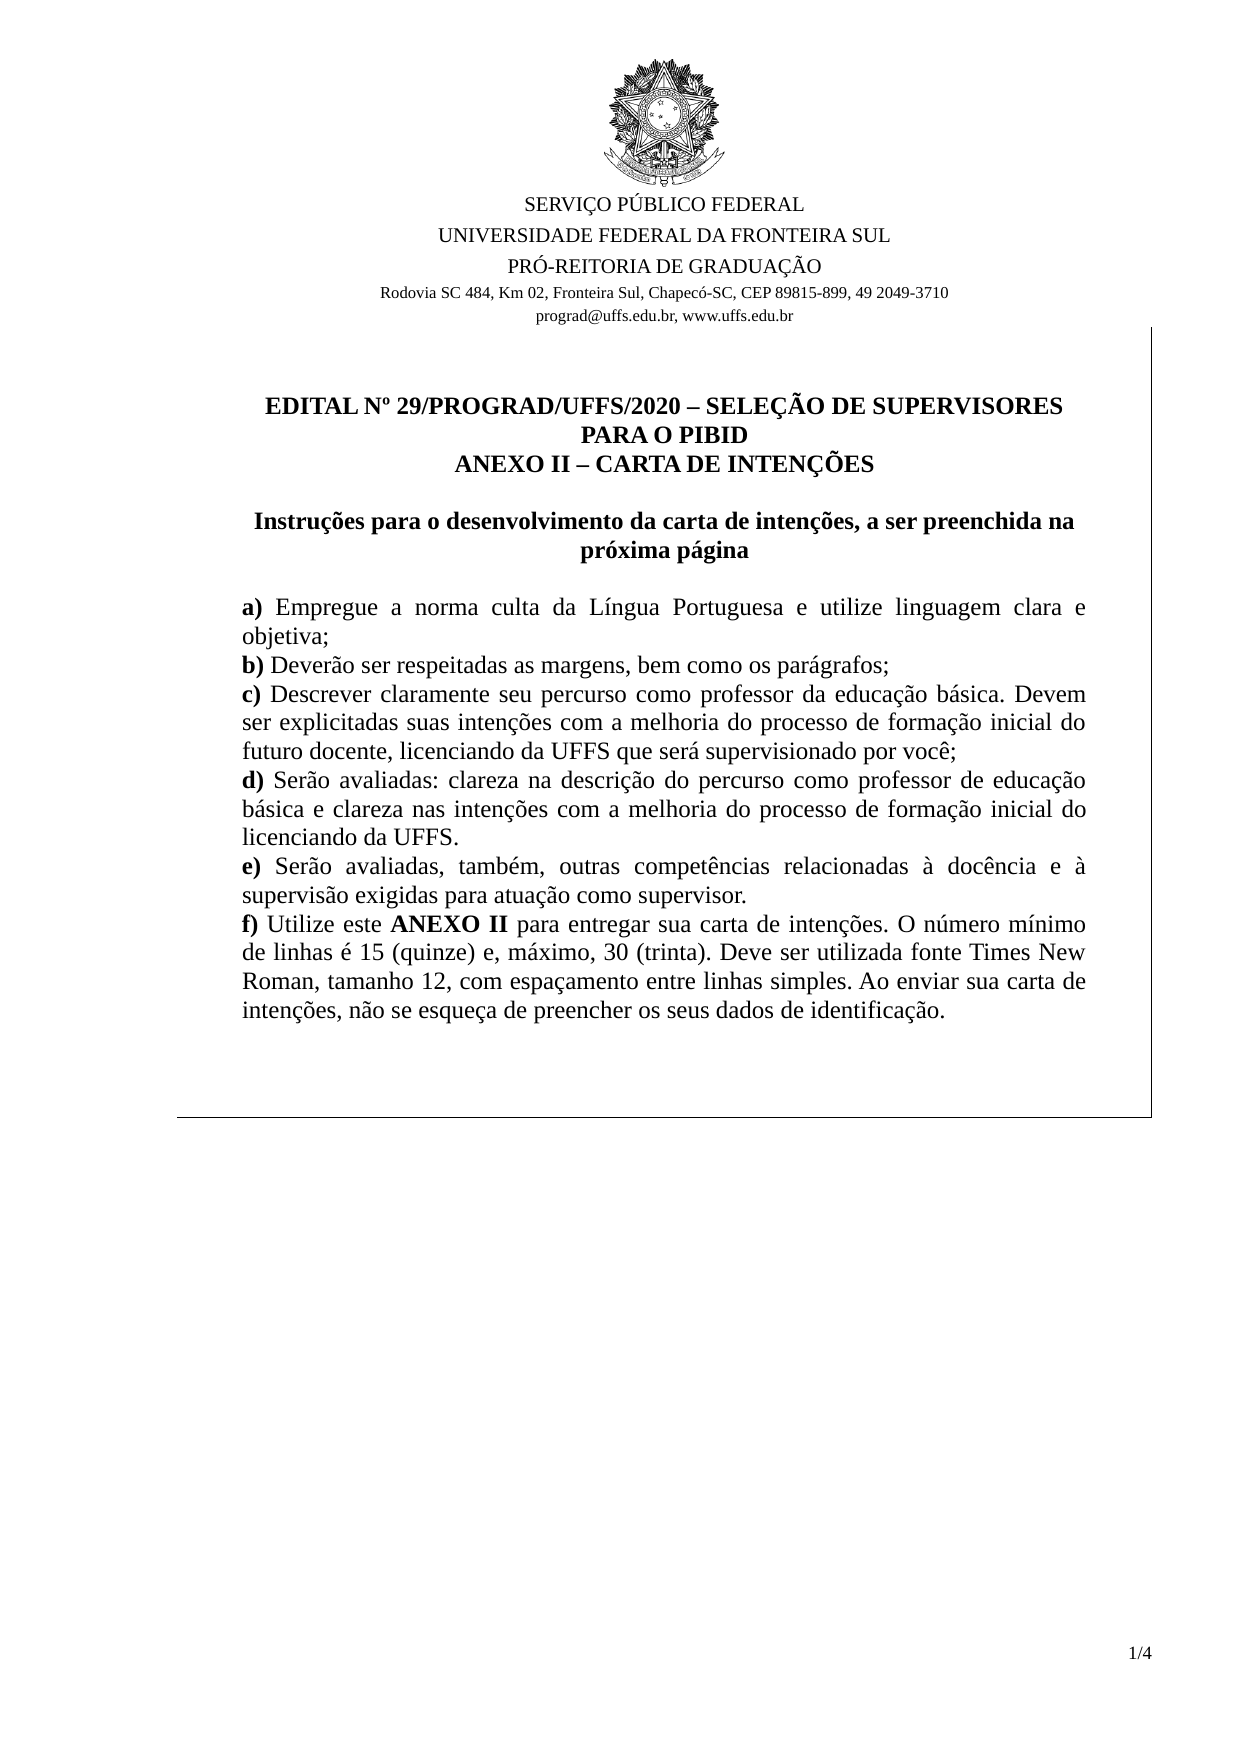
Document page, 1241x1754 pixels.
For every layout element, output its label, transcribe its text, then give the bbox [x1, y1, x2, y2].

text f) Utilize este ANEXO II para entregar sua carta de intenções. O número mínimo de linhas é 15 (quinze) e, máximo, 30 (trinta). Deve ser utilizada fonte Times New Roman, tamanho 12, com espaçamento entre linhas simples. Ao enviar sua carta de intenções, não se esqueça de preencher os seus dados de identificação. [177, 909, 1151, 1024]
text d) Serão avaliadas: clareza na descrição do percurso como professor de educação básica e clareza nas intenções com a melhoria do processo de formação inicial do licenciando da UFFS. [177, 765, 1151, 851]
text Instruções para o desenvolvimento da carta de intenções, a ser preenchida na próxima página [177, 506, 1151, 564]
text a) Empregue a norma culta da Língua Portuguesa e utilize linguagem clara e objetiva; [177, 592, 1152, 650]
text ANEXO II – CARTA DE INTENÇÕES [177, 449, 1151, 477]
text b) Deverão ser respeitadas as margens, bem como os parágrafos; [177, 650, 1151, 679]
text EDITAL Nº 29/PROGRAD/UFFS/2020 – SELEÇÃO DE SUPERVISORES PARA O PIBID [177, 327, 1151, 449]
text c) Descrever claramente seu percurso como professor da educação básica. Devem ser explicitadas suas intenções com a melhoria do processo de formação inicial do futuro docente, licenciando da UFFS que será supervisionado por você; [177, 679, 1151, 765]
text e) Serão avaliadas, também, outras competências relacionadas à docência e à supervisão exigidas para atuação como supervisor. [177, 851, 1151, 909]
